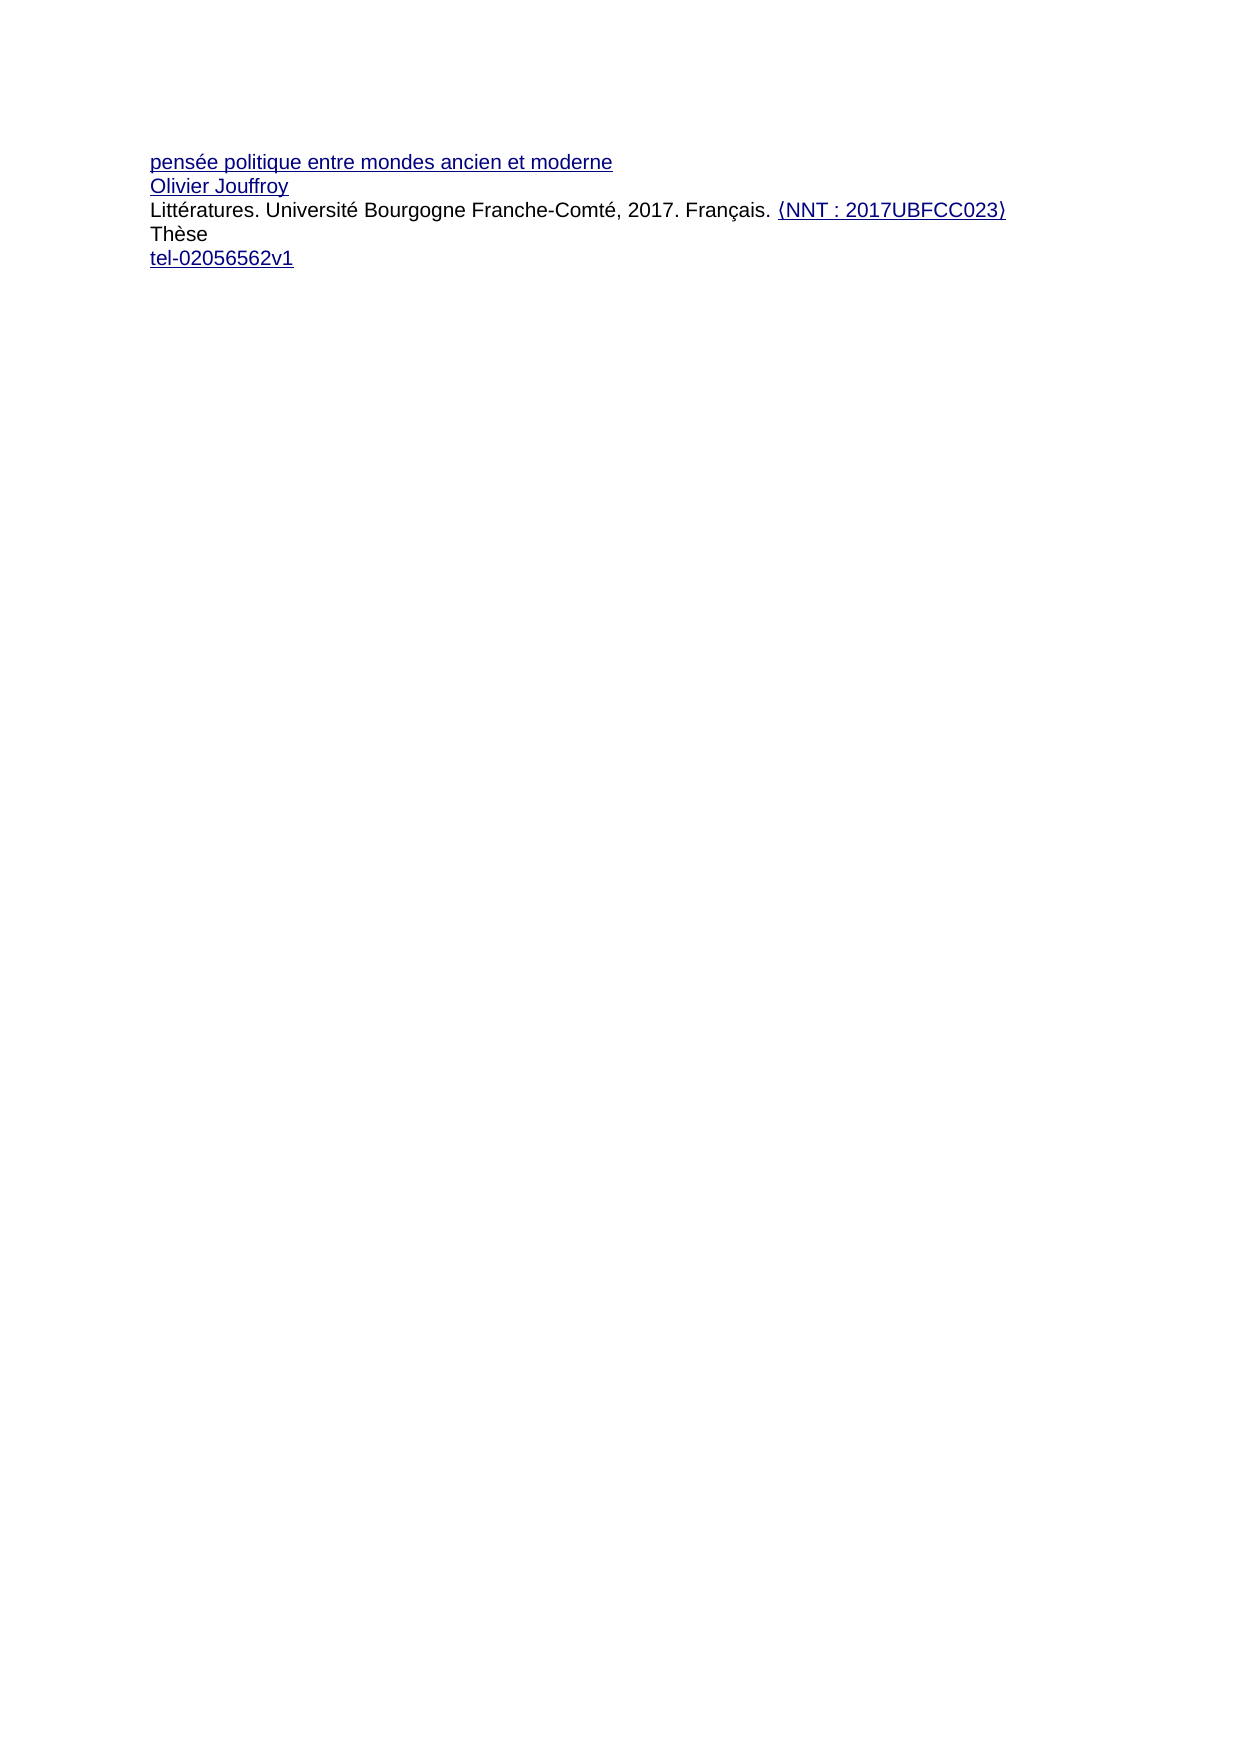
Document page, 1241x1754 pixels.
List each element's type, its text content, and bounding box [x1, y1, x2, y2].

table_header El Maquiavelismo degollado&quot; (1636-37) de Claude Clément, édition et étude : l'évolution d'une pensée politique entre mondes ancien et moderne Olivier Jouffroy Littératures. Université Bourgogne Franche-Comté, 2017. Français. ⟨NNT : 2017UBFCC023⟩ Thèse tel-02056562v1 [150, 150, 1090, 270]
